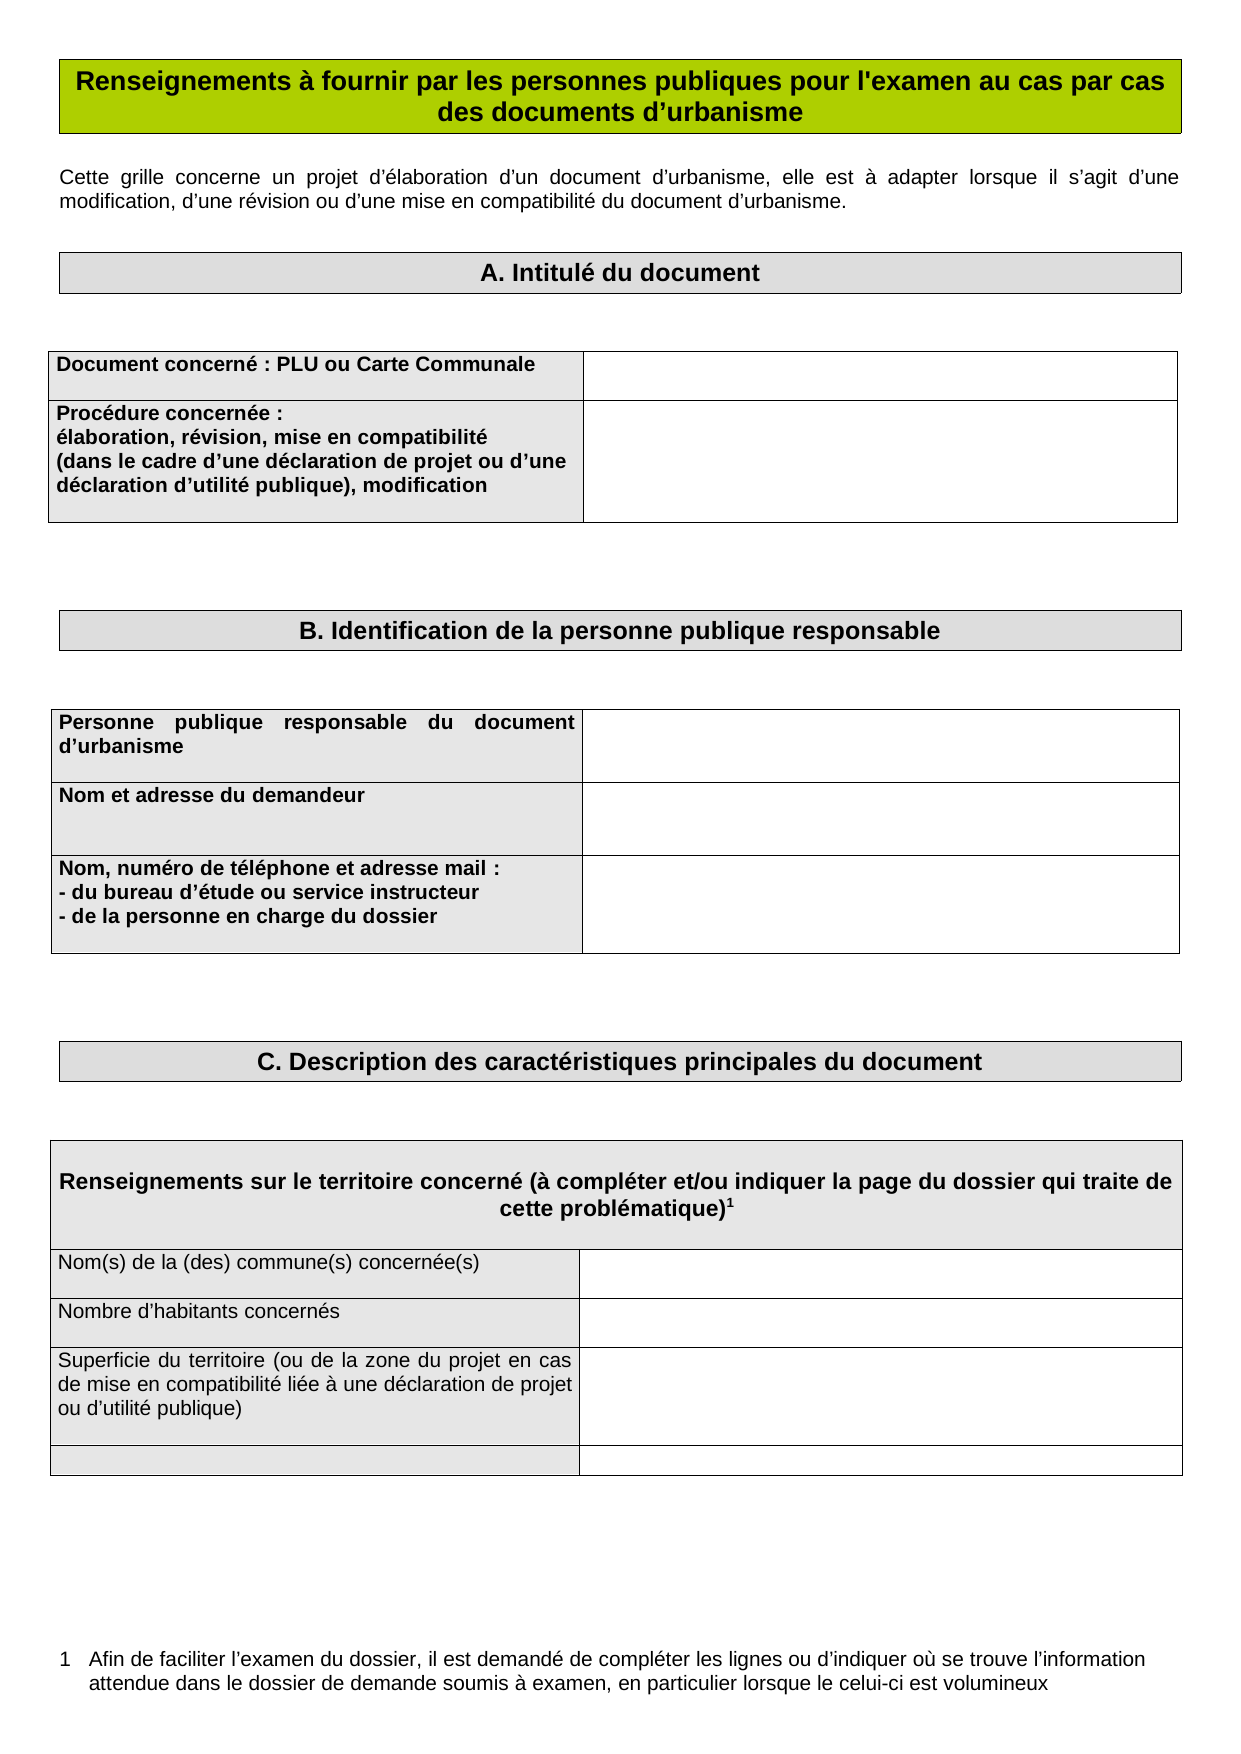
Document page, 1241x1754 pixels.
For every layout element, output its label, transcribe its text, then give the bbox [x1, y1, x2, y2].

table_header Renseignements sur le territoire concerné (à compléter et/ou indiquer la page du dossier qui traite de cette problématique) [51, 1141, 1182, 1249]
table_cell [51, 1446, 579, 1474]
table_cell [583, 783, 1179, 855]
table_header Document concerné : PLU ou Carte Communale [49, 352, 583, 400]
table_header B. Identification de la personne publique responsable [60, 611, 1181, 650]
table_header A. Intitulé du document [60, 253, 1181, 293]
table_cell [580, 1348, 1182, 1444]
table_cell [580, 1250, 1182, 1298]
table_header Renseignements à fournir par les personnes publiques pour l'examen au cas par cas des documents d’urbanisme [60, 60, 1181, 133]
table_cell [580, 1446, 1182, 1474]
table_header C. Description des caractéristiques principales du document [60, 1042, 1181, 1081]
table_cell [583, 856, 1179, 952]
table_cell Superficie du territoire (ou de la zone du projet en cas de mise en compatibilité liée à une déclaration de projet ou d’utilité publique) [51, 1348, 579, 1444]
table_header Personne publique responsable du document d’urbanisme [52, 710, 582, 782]
table_cell Nom, numéro de téléphone et adresse mail : - du bureau d’étude ou service instructeur - de la personne en charge du dossier [52, 856, 582, 952]
table_cell Nombre d’habitants concernés [51, 1299, 579, 1347]
table_cell Procédure concernée : élaboration, révision, mise en compatibilité (dans le cadre d’une déclaration de projet ou d’une déclaration d’utilité publique), modification [49, 401, 583, 522]
table_cell [580, 1299, 1182, 1347]
table_cell [584, 401, 1177, 522]
list Cette grille concerne un projet d’élaboration d’un document d’urbanisme, elle est à adapter lorsque il s’agit d’une modification, d’une révision ou d’une mise en compatibilité du document d’urbanisme. [59, 164, 1181, 213]
table_header [584, 352, 1177, 400]
table_cell Nom(s) de la (des) commune(s) concernée(s) [51, 1250, 579, 1298]
table_cell Nom et adresse du demandeur [52, 783, 582, 855]
table_header [583, 710, 1179, 782]
